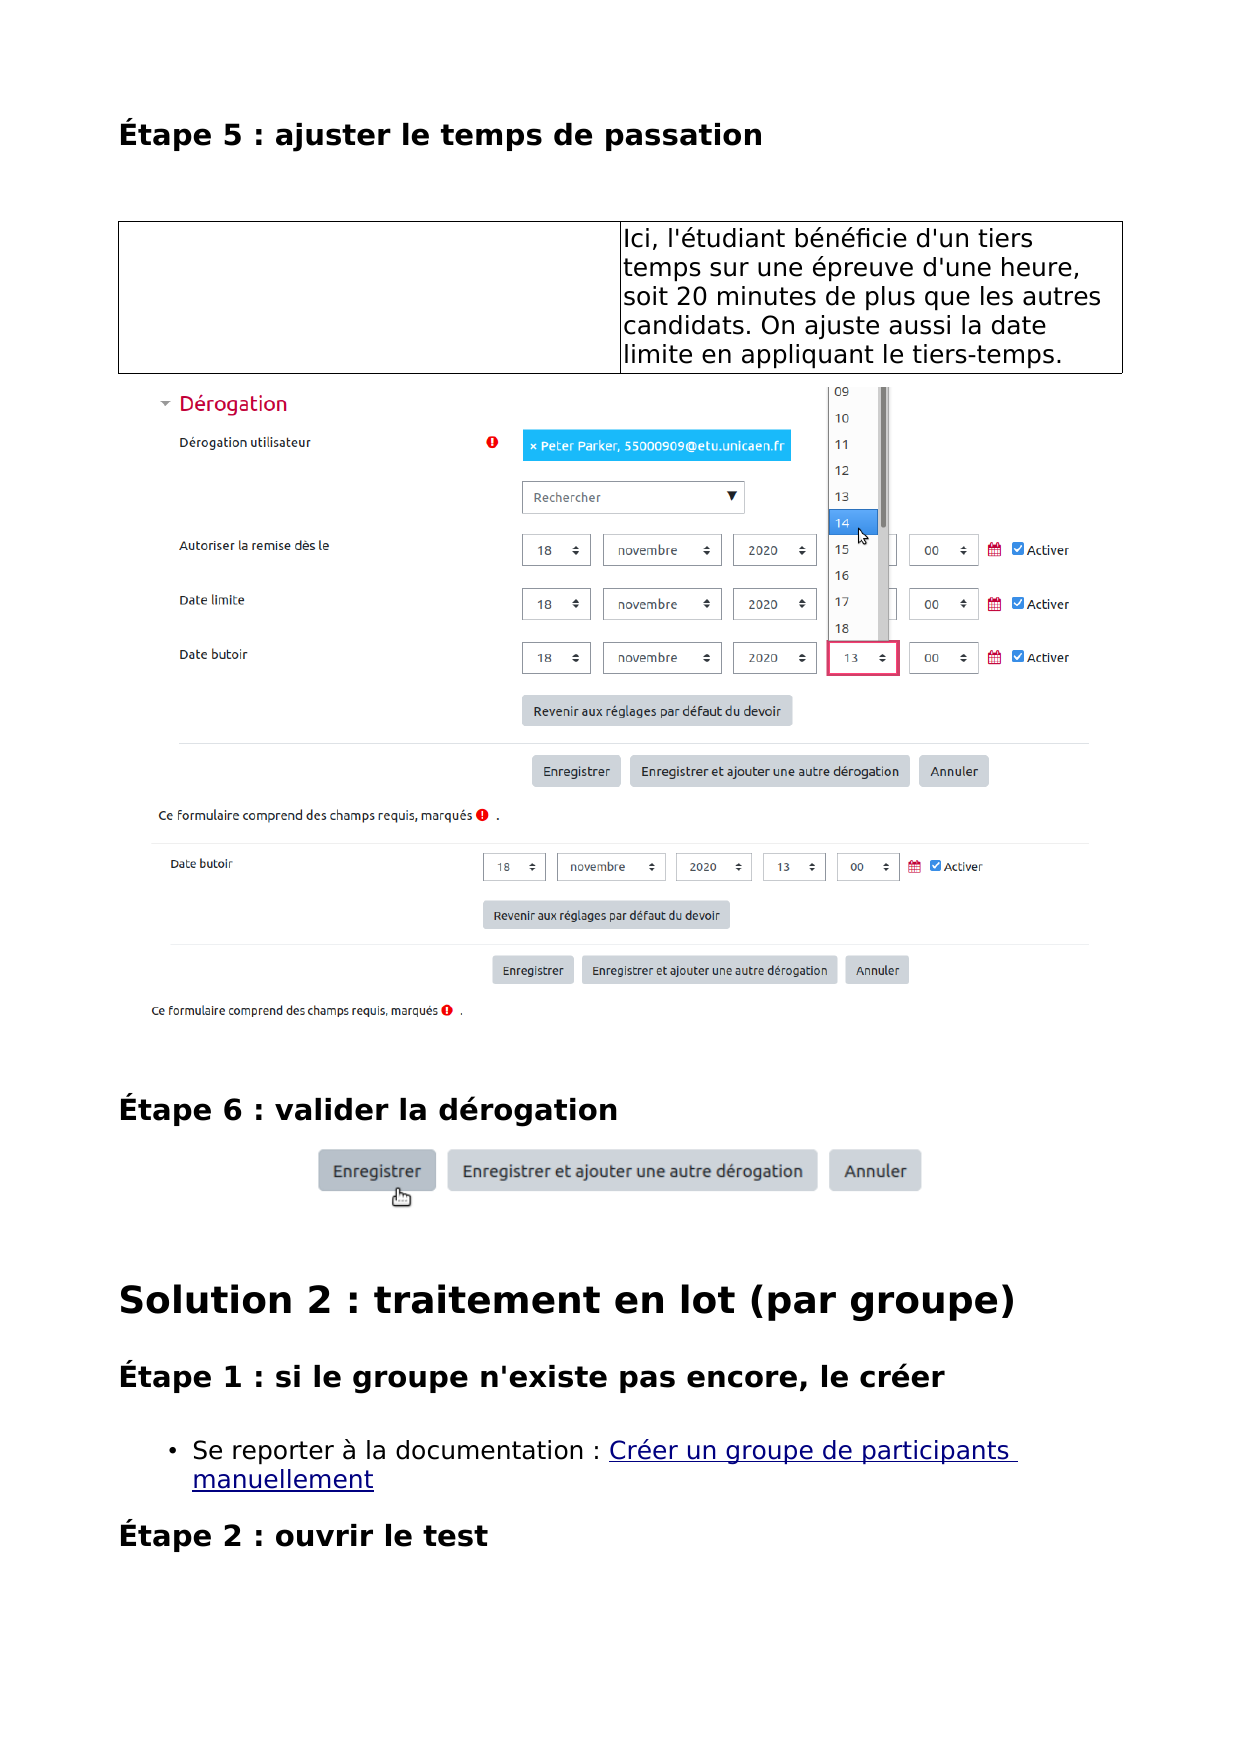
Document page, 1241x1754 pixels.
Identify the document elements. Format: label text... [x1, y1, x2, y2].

subtitle Étape 6 : valider la dérogation [118, 1093, 1122, 1127]
subtitle Solution 2 : traitement en lot (par groupe) [118, 1279, 1122, 1322]
table_header [119, 222, 620, 373]
subtitle Étape 5 : ajuster le temps de passation [118, 118, 1122, 152]
picture [151, 387, 1089, 1027]
picture [307, 1139, 933, 1212]
list Se reporter à la documentation : Créer un groupe de participants manuellement [177, 1436, 1122, 1494]
subtitle Étape 1 : si le groupe n'existe pas encore, le créer [118, 1360, 1122, 1394]
table_header Ici, l'étudiant bénéficie d'un tiers temps sur une épreuve d'une heure, soit 20 minutes de plus que les autres candidats. On ajuste aussi la date limite en appliquant le tiers-temps. [621, 222, 1122, 373]
subtitle Étape 2 : ouvrir le test [118, 1519, 1122, 1553]
